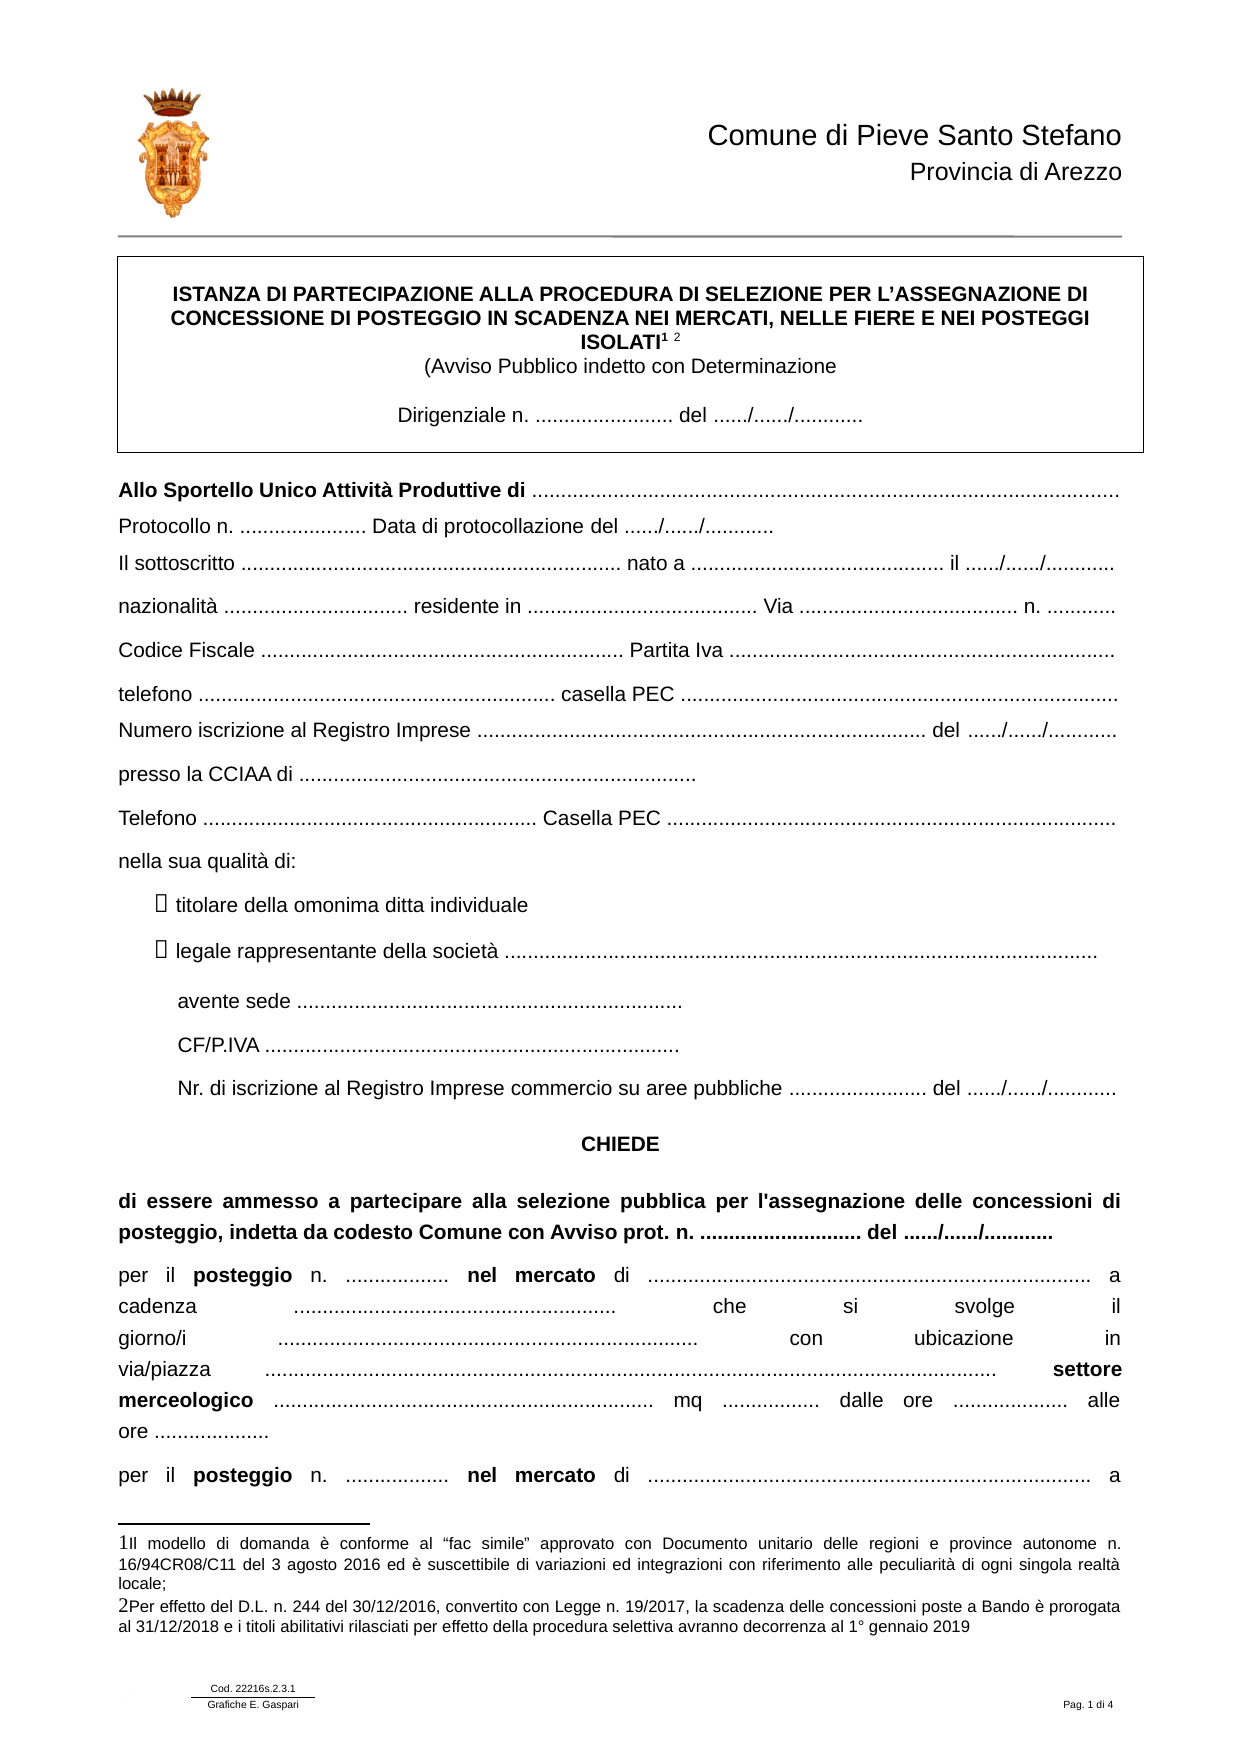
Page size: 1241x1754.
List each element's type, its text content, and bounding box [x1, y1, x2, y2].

text telefono .............................................................. casella PEC ............................................................................ [118, 682, 1122, 706]
text Numero iscrizione al Registro Imprese .............................................................................. del ....../....../............ [118, 718, 1122, 742]
text CHIEDE [118, 1132, 1122, 1156]
text nazionalità ................................ residente in ........................................ Via ...................................... n. ............ [118, 594, 1122, 618]
text presso la CCIAA di ..................................................................... [118, 762, 1122, 786]
text Protocollo n. ...................... Data di protocollazione del ....../....../............ [118, 514, 1122, 538]
text per il posteggio n. .................. nel mercato di ............................................................................. a [118, 1463, 1122, 1487]
text avente sede ................................................................... [177, 989, 1122, 1013]
text nella sua qualità di: [118, 849, 1122, 873]
text Codice Fiscale ............................................................... Partita Iva ................................................................... [118, 638, 1122, 662]
text Nr. di iscrizione al Registro Imprese commercio su aree pubbliche ........................ del ....../....../............ [177, 1076, 1122, 1100]
text di essere ammesso a partecipare alla selezione pubblica per l'assegnazione delle concessioni di posteggio, indetta da codesto Comune con Avviso prot. n. ............................ del ....../....../............ [118, 1188, 1122, 1243]
text Provincia di Arezzo [224, 157, 1122, 185]
text Allo Sportello Unico Attività Produttive di [118, 478, 1122, 502]
text  titolare della omonima ditta individuale [153, 886, 1122, 919]
text Telefono .......................................................... Casella PEC .............................................................................. [118, 805, 1122, 829]
text  legale rappresentante della società ....................................................................................................... [153, 932, 1122, 966]
text Il sottoscritto .................................................................. nato a ............................................ il ....../....../............ [118, 551, 1122, 575]
table_header ISTANZA DI PARTECIPAZIONE ALLA PROCEDURA DI SELEZIONE PER L’ASSEGNAZIONE DI CONCESSIONE DI POSTEGGIO IN SCADENZA NEI MERCATI, NELLE FIERE E NEI POSTEGGI ISOLATI (Avviso Pubblico indetto con Determinazione Dirigenziale n. ........................ del ....../....../............ [118, 257, 1143, 452]
text CF/P.IVA ........................................................................ [177, 1032, 1122, 1056]
text Comune di Pieve Santo Stefano [224, 118, 1122, 152]
text per il posteggio n. .................. nel mercato di ............................................................................. a cadenza ........................................................ che si svolge il giorno/i ......................................................................... con ubicazione in via/piazza ............................................................................................................................... settore merceologico .................................................................. mq ................. dalle ore .................... alle ore .................... [118, 1263, 1122, 1443]
picture [122, 87, 224, 219]
